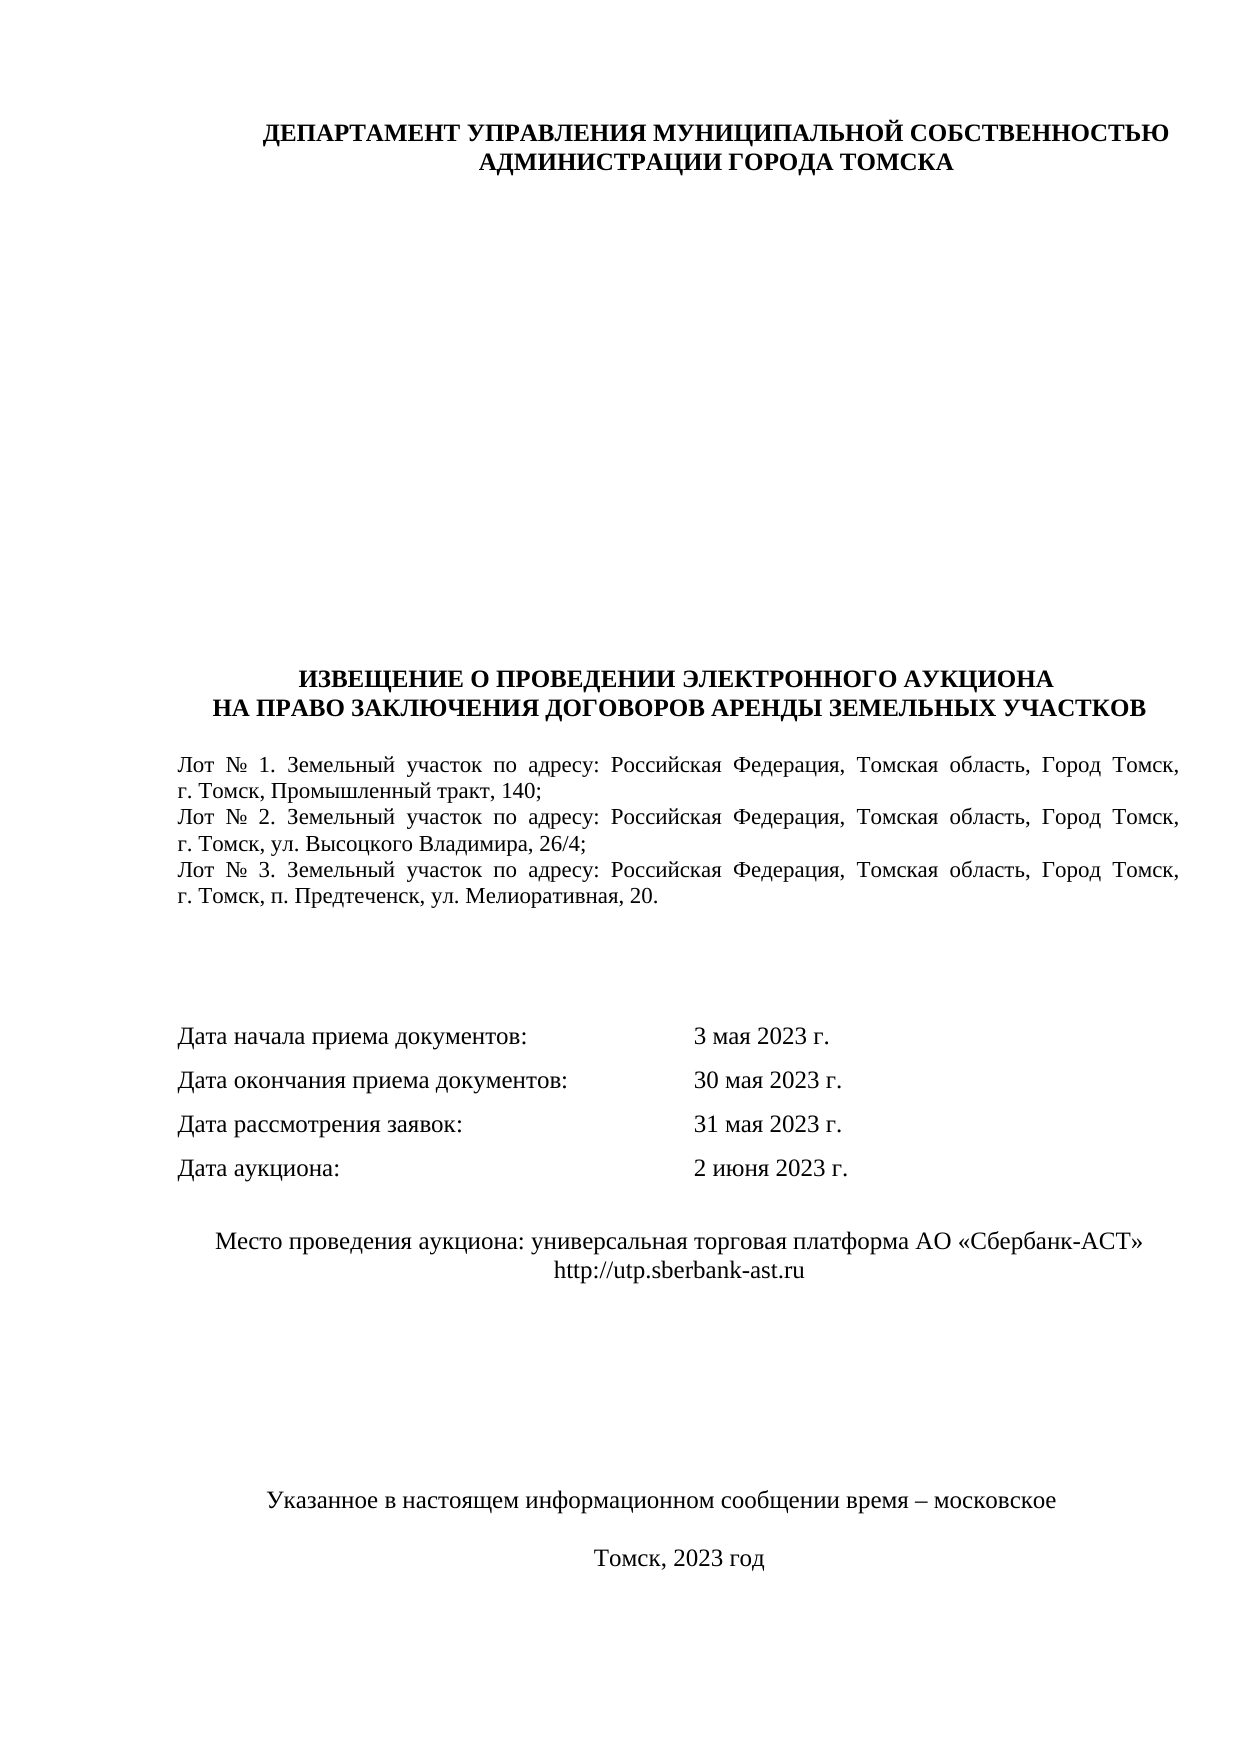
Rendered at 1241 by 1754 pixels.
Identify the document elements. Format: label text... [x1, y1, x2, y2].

text Лот № 3. Земельный участок по адресу: Российская Федерация, Томская область, Город Томск, г. Томск, п. Предтеченск, ул. Мелиоративная, 20. [177, 856, 1181, 909]
text Лот № 1. Земельный участок по адресу: Российская Федерация, Томская область, Город Томск, г. Томск, Промышленный тракт, 140; [177, 751, 1181, 803]
text Дата начала приема документов: 3 мая 2023 г. [177, 1021, 1175, 1050]
text НА ПРАВО ЗАКЛЮЧЕНИЯ ДОГОВОРОВ АРЕНДЫ ЗЕМЕЛЬНЫХ УЧАСТКОВ [177, 693, 1181, 722]
text Место проведения аукциона: универсальная торговая платформа АО «Сбербанк-АСТ» http://utp.sberbank-ast.ru [177, 1226, 1181, 1284]
text Дата аукциона: 2 июня 2023 г. [177, 1153, 1175, 1182]
text Указанное в настоящем информационном сообщении время – московское [177, 1485, 1181, 1514]
text Дата окончания приема документов: 30 мая 2023 г. [177, 1065, 1175, 1094]
text Томск, 2023 год [177, 1543, 1181, 1571]
text Лот № 2. Земельный участок по адресу: Российская Федерация, Томская область, Город Томск, г. Томск, ул. Высоцкого Владимира, 26/4; [177, 803, 1181, 856]
text ИЗВЕЩЕНИЕ О ПРОВЕДЕНИИ ЭЛЕКТРОННОГО АУКЦИОНА [177, 664, 1181, 693]
text ДЕПАРТАМЕНТ УПРАВЛЕНИЯ МУНИЦИПАЛЬНОЙ СОБСТВЕННОСТЬЮ [177, 118, 1181, 147]
text АДМИНИСТРАЦИИ ГОРОДА ТОМСКА [177, 147, 1181, 176]
text Дата рассмотрения заявок: 31 мая 2023 г. [177, 1109, 1175, 1138]
